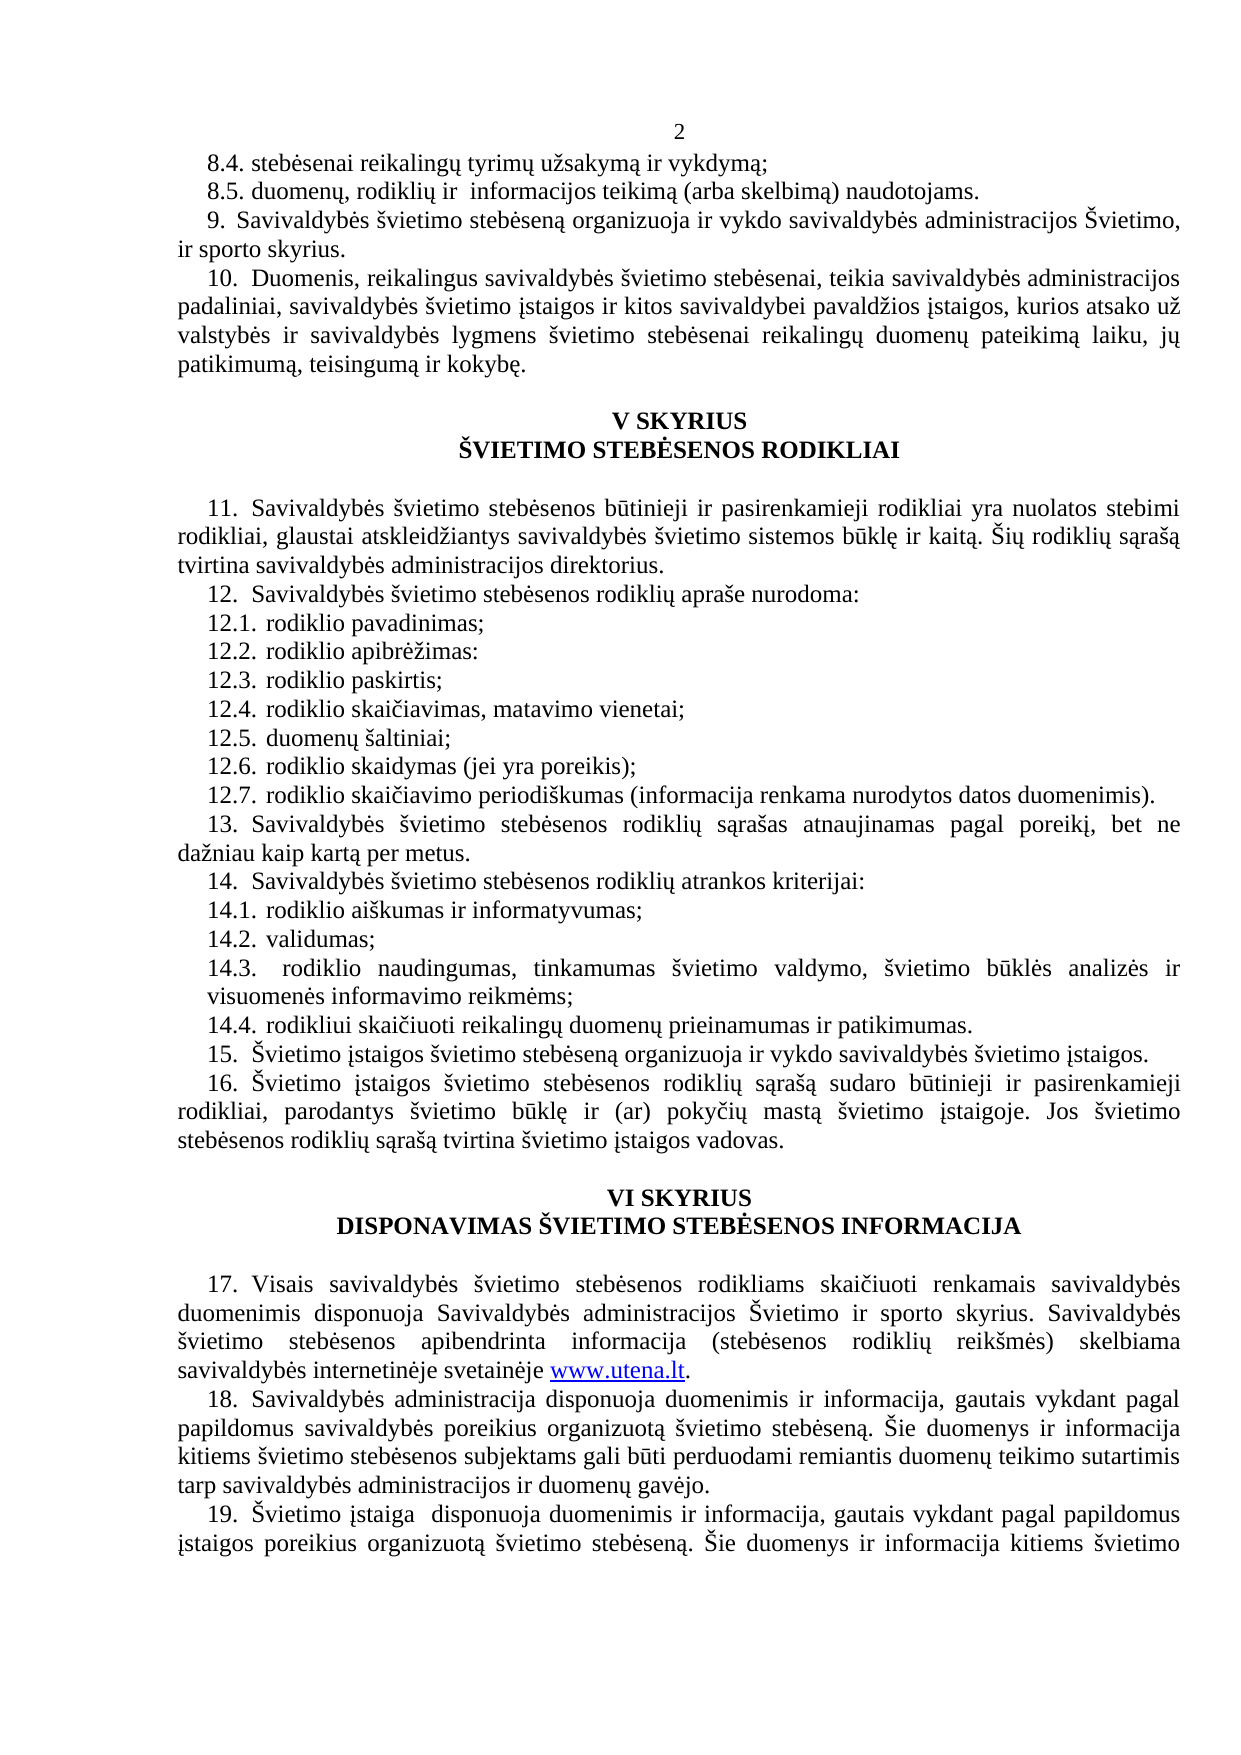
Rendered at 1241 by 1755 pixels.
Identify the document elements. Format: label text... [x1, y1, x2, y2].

text 14.3. rodiklio naudingumas, tinkamumas švietimo valdymo, švietimo būklės analizės ir visuomenės informavimo reikmėms; [207, 953, 1181, 1010]
text 14.4. rodikliui skaičiuoti reikalingų duomenų prieinamumas ir patikimumas. [207, 1010, 1181, 1039]
text 12.5. duomenų šaltiniai; [207, 723, 1181, 751]
text 10. Duomenis, reikalingus savivaldybės švietimo stebėsenai, teikia savivaldybės administracijos padaliniai, savivaldybės švietimo įstaigos ir kitos savivaldybei pavaldžios įstaigos, kurios atsako už valstybės ir savivaldybės lygmens švietimo stebėsenai reikalingų duomenų pateikimą laiku, jų patikimumą, teisingumą ir kokybę. [177, 263, 1181, 378]
text 16. Švietimo įstaigos švietimo stebėsenos rodiklių sąrašą sudaro būtinieji ir pasirenkamieji rodikliai, parodantys švietimo būklę ir (ar) pokyčių mastą švietimo įstaigoje. Jos švietimo stebėsenos rodiklių sąrašą tvirtina švietimo įstaigos vadovas. [177, 1068, 1181, 1154]
text V skyrius [177, 406, 1181, 435]
text VI SKYRIUS [177, 1183, 1181, 1211]
text 8.5. duomenų, rodiklių ir informacijos teikimą (arba skelbimą) naudotojams. [207, 176, 1181, 205]
text 12.3. rodiklio paskirtis; [207, 665, 1181, 694]
text 15. Švietimo įstaigos švietimo stebėseną organizuoja ir vykdo savivaldybės švietimo įstaigos. [207, 1039, 1181, 1068]
text 12. Savivaldybės švietimo stebėsenos rodiklių apraše nurodoma: [207, 579, 1181, 608]
text DISPONAVIMAS ŠVIETIMO STEBĖSENOS INFORMACIJA [177, 1211, 1181, 1240]
text 12.6. rodiklio skaidymas (jei yra poreikis); [207, 751, 1181, 780]
text 19. Švietimo įstaiga disponuoja duomenimis ir informacija, gautais vykdant pagal papildomus įstaigos poreikius organizuotą švietimo stebėseną. Šie duomenys ir informacija kitiems švietimo [177, 1499, 1181, 1556]
text 18. Savivaldybės administracija disponuoja duomenimis ir informacija, gautais vykdant pagal papildomus savivaldybės poreikius organizuotą švietimo stebėseną. Šie duomenys ir informacija kitiems švietimo stebėsenos subjektams gali būti perduodami remiantis duomenų teikimo sutartimis tarp savivaldybės administracijos ir duomenų gavėjo. [177, 1384, 1181, 1499]
text 13. Savivaldybės švietimo stebėsenos rodiklių sąrašas atnaujinamas pagal poreikį, bet ne dažniau kaip kartą per metus. [177, 809, 1181, 866]
text 11. Savivaldybės švietimo stebėsenos būtinieji ir pasirenkamieji rodikliai yra nuolatos stebimi rodikliai, glaustai atskleidžiantys savivaldybės švietimo sistemos būklę ir kaitą. Šių rodiklių sąrašą tvirtina savivaldybės administracijos direktorius. [177, 493, 1181, 579]
text 14.1. rodiklio aiškumas ir informatyvumas; [207, 895, 1181, 924]
text 17. Visais savivaldybės švietimo stebėsenos rodikliams skaičiuoti renkamais savivaldybės duomenimis disponuoja Savivaldybės administracijos Švietimo ir sporto skyrius. Savivaldybės švietimo stebėsenos apibendrinta informacija (stebėsenos rodiklių reikšmės) skelbiama savivaldybės internetinėje svetainėje www.utena.lt. [177, 1269, 1181, 1384]
text 12.2. rodiklio apibrėžimas: [207, 636, 1181, 665]
text 12.1. rodiklio pavadinimas; [207, 608, 1181, 636]
text 9. Savivaldybės švietimo stebėseną organizuoja ir vykdo savivaldybės administracijos Švietimo, ir sporto skyrius. [177, 205, 1181, 263]
text 8.4. stebėsenai reikalingų tyrimų užsakymą ir vykdymą; [207, 148, 1181, 176]
text 12.4. rodiklio skaičiavimas, matavimo vienetai; [207, 694, 1181, 723]
text 12.7. rodiklio skaičiavimo periodiškumas (informacija renkama nurodytos datos duomenimis). [207, 780, 1181, 809]
text 14.2. validumas; [207, 924, 1181, 953]
text 14. Savivaldybės švietimo stebėsenos rodiklių atrankos kriterijai: [177, 866, 1181, 895]
text švietimo Stebėsenos rodikliai [177, 435, 1181, 464]
